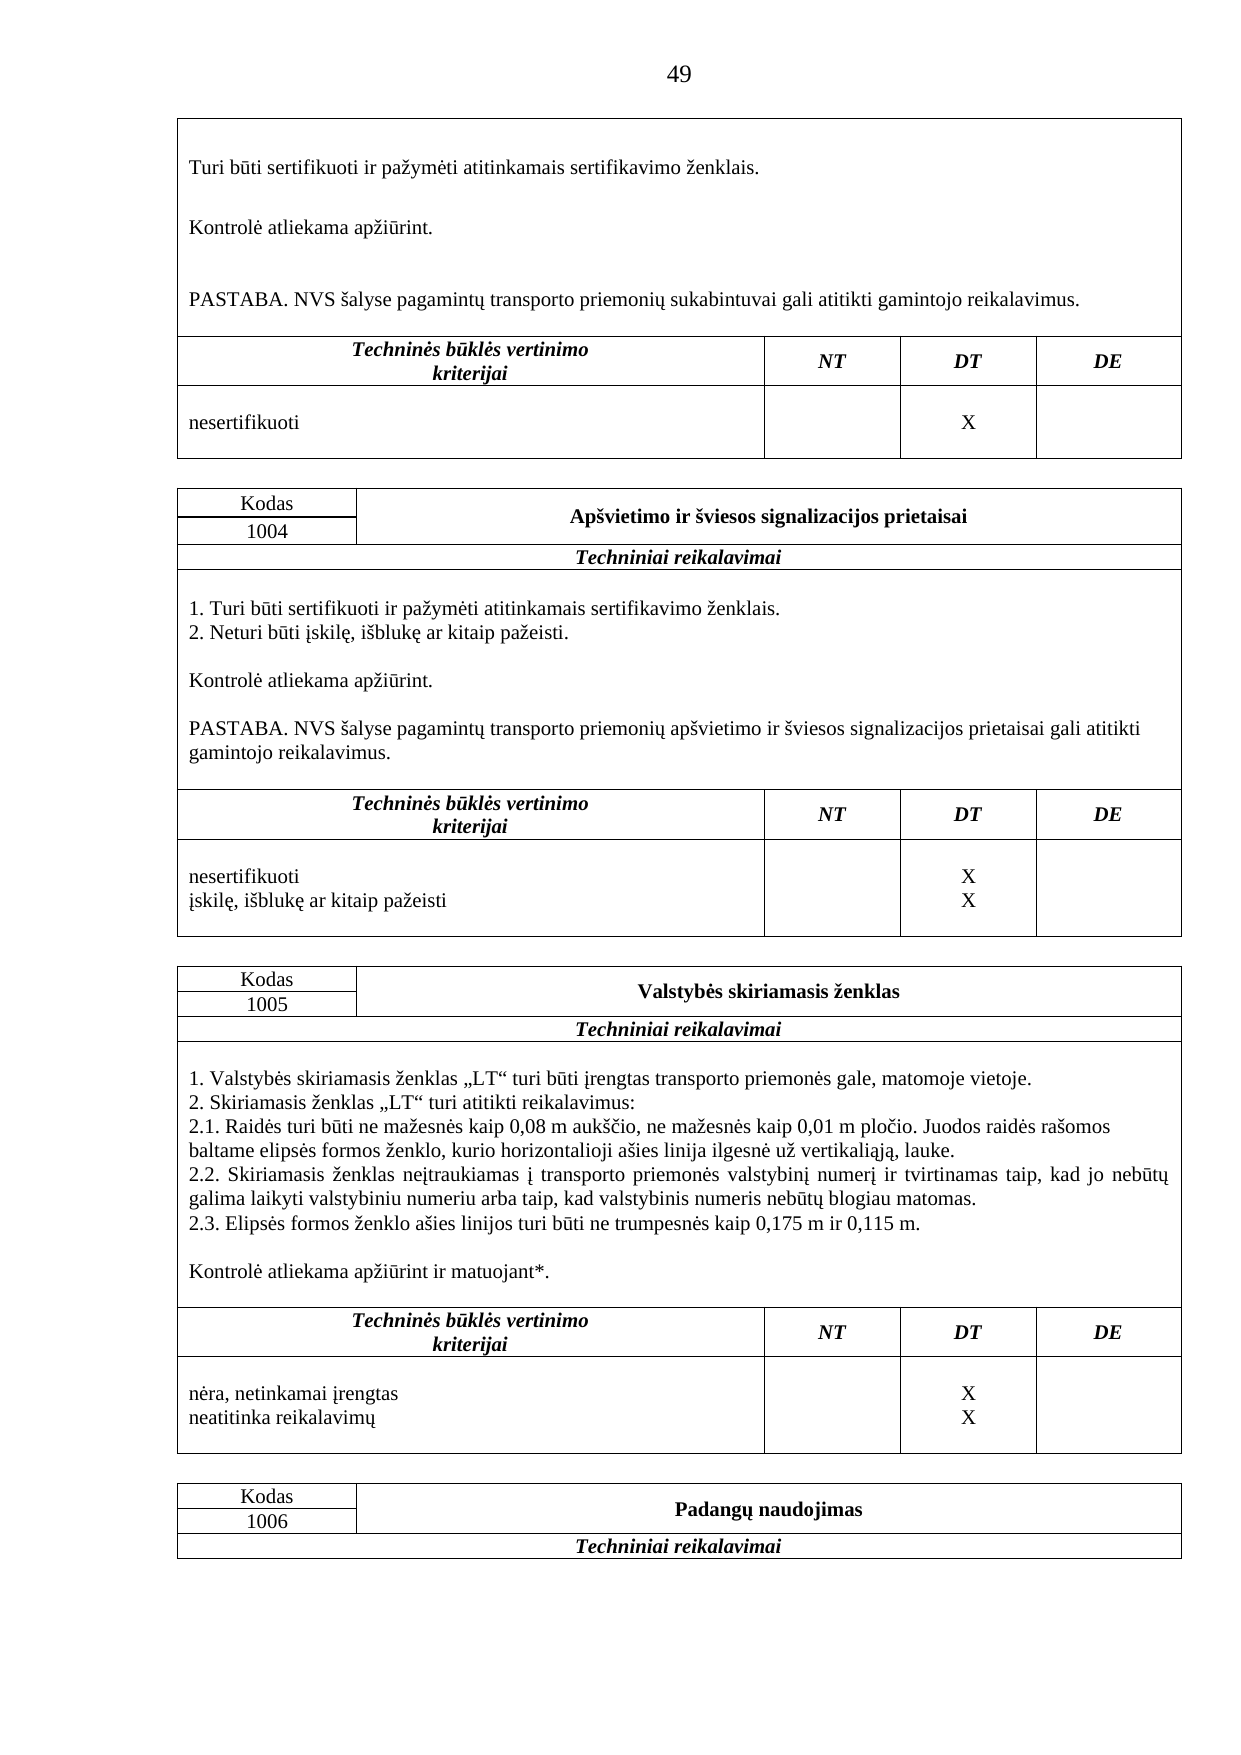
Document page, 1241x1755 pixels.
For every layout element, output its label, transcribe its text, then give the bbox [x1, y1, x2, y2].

table_cell X [901, 386, 1036, 458]
table_header Kodas [178, 489, 356, 516]
table_header Kodas [178, 1484, 356, 1508]
table_cell [1037, 1357, 1181, 1453]
table_cell [1037, 386, 1181, 458]
table_cell 1. Valstybės skiriamasis ženklas „LT“ turi būti įrengtas transporto priemonės gale, matomoje vietoje. 2. Skiriamasis ženklas „LT“ turi atitikti reikalavimus: 2.1. Raidės turi būti ne mažesnės kaip 0,08 m aukščio, ne mažesnės kaip 0,01 m pločio. Juodos raidės rašomos baltame elipsės formos ženklo, kurio horizontalioji ašies linija ilgesnė už vertikaliąją, lauke. 2.2. Skiriamasis ženklas neįtraukiamas į transporto priemonės valstybinį numerį ir tvirtinamas taip, kad jo nebūtų galima laikyti valstybiniu numeriu arba taip, kad valstybinis numeris nebūtų blogiau matomas. 2.3. Elipsės formos ženklo ašies linijos turi būti ne trumpesnės kaip 0,175 m ir 0,115 m. Kontrolė atliekama apžiūrint ir matuojant*. [178, 1042, 1181, 1307]
table_cell Techninės būklės vertinimo kriterijai [178, 337, 764, 385]
table_cell NT [765, 790, 900, 838]
table_cell Techniniai reikalavimai [178, 1017, 1181, 1041]
table_cell Turi būti sertifikuoti ir pažymėti atitinkamais sertifikavimo ženklais. Kontrolė atliekama apžiūrint. PASTABA. NVS šalyse pagamintų transporto priemonių sukabintuvai gali atitikti gamintojo reikalavimus. [178, 119, 1181, 336]
table_cell nesertifikuoti [178, 386, 764, 458]
table_cell 1004 [178, 518, 356, 544]
table_header Apšvietimo ir šviesos signalizacijos prietaisai [357, 489, 1181, 544]
table_cell Techninės būklės vertinimo kriterijai [178, 1308, 764, 1356]
table_cell [1037, 840, 1181, 936]
table_header Valstybės skiriamasis ženklas [357, 967, 1181, 1016]
table_cell NT [765, 337, 900, 385]
table_cell Techniniai reikalavimai [178, 1534, 1181, 1558]
table_cell nėra, netinkamai įrengtas neatitinka reikalavimų [178, 1357, 764, 1453]
table_cell [765, 1357, 900, 1453]
table_cell DT [901, 337, 1036, 385]
table_cell X X [901, 840, 1036, 936]
table_cell 1005 [178, 992, 356, 1016]
table_cell 1006 [178, 1509, 356, 1533]
table_cell [765, 386, 900, 458]
table_cell Techninės būklės vertinimo kriterijai [178, 790, 764, 838]
table_cell NT [765, 1308, 900, 1356]
table_cell Techniniai reikalavimai [178, 545, 1181, 569]
table_cell X X [901, 1357, 1036, 1453]
table_cell DT [901, 1308, 1036, 1356]
table_cell DE [1037, 1308, 1181, 1356]
table_cell DE [1037, 790, 1181, 838]
table_header Kodas [178, 967, 356, 991]
table_cell DE [1037, 337, 1181, 385]
table_cell [765, 840, 900, 936]
table_cell nesertifikuoti įskilę, išblukę ar kitaip pažeisti [178, 840, 764, 936]
table_cell DT [901, 790, 1036, 838]
table_header Padangų naudojimas [357, 1484, 1181, 1533]
table_cell 1. Turi būti sertifikuoti ir pažymėti atitinkamais sertifikavimo ženklais. 2. Neturi būti įskilę, išblukę ar kitaip pažeisti. Kontrolė atliekama apžiūrint. PASTABA. NVS šalyse pagamintų transporto priemonių apšvietimo ir šviesos signalizacijos prietaisai gali atitikti gamintojo reikalavimus. [178, 570, 1181, 789]
